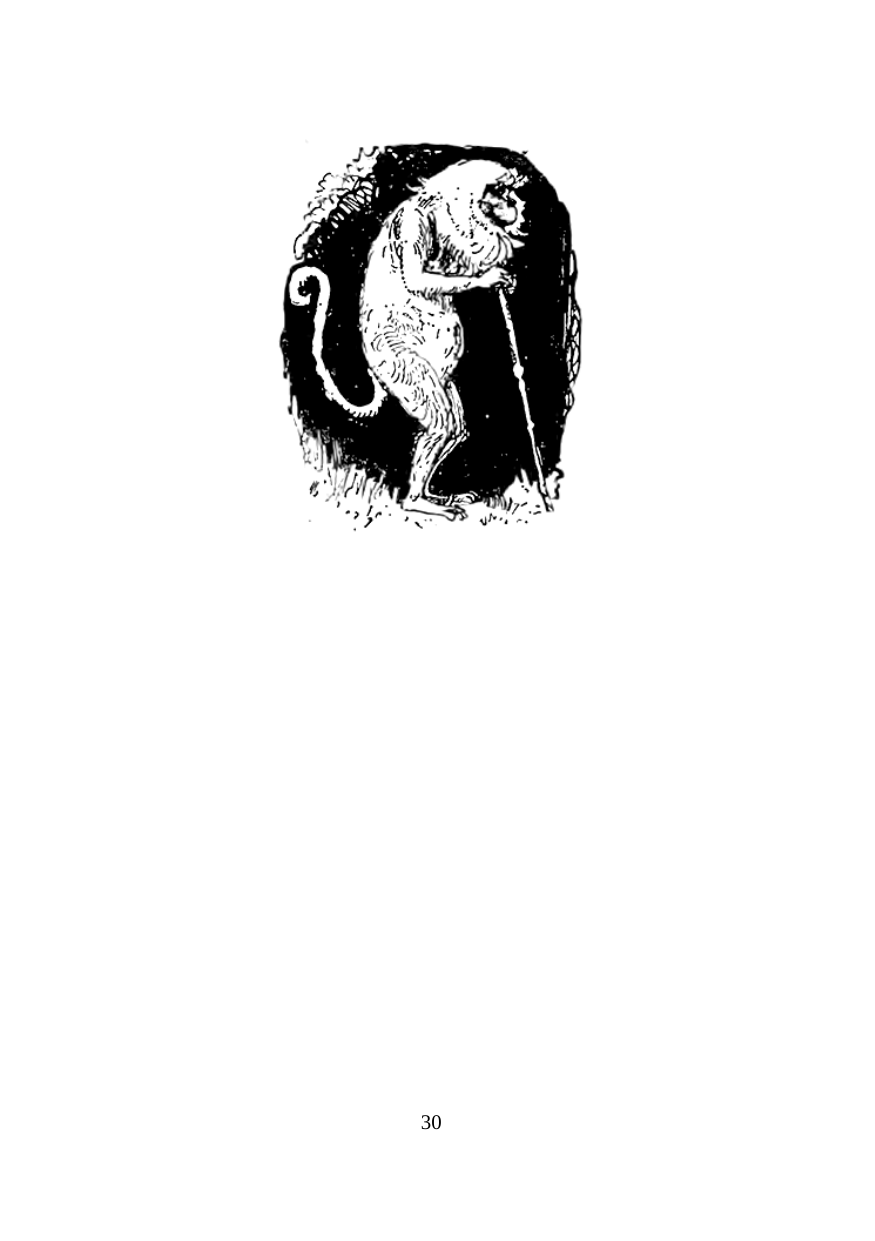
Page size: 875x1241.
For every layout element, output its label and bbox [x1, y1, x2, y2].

picture [276, 139, 586, 536]
